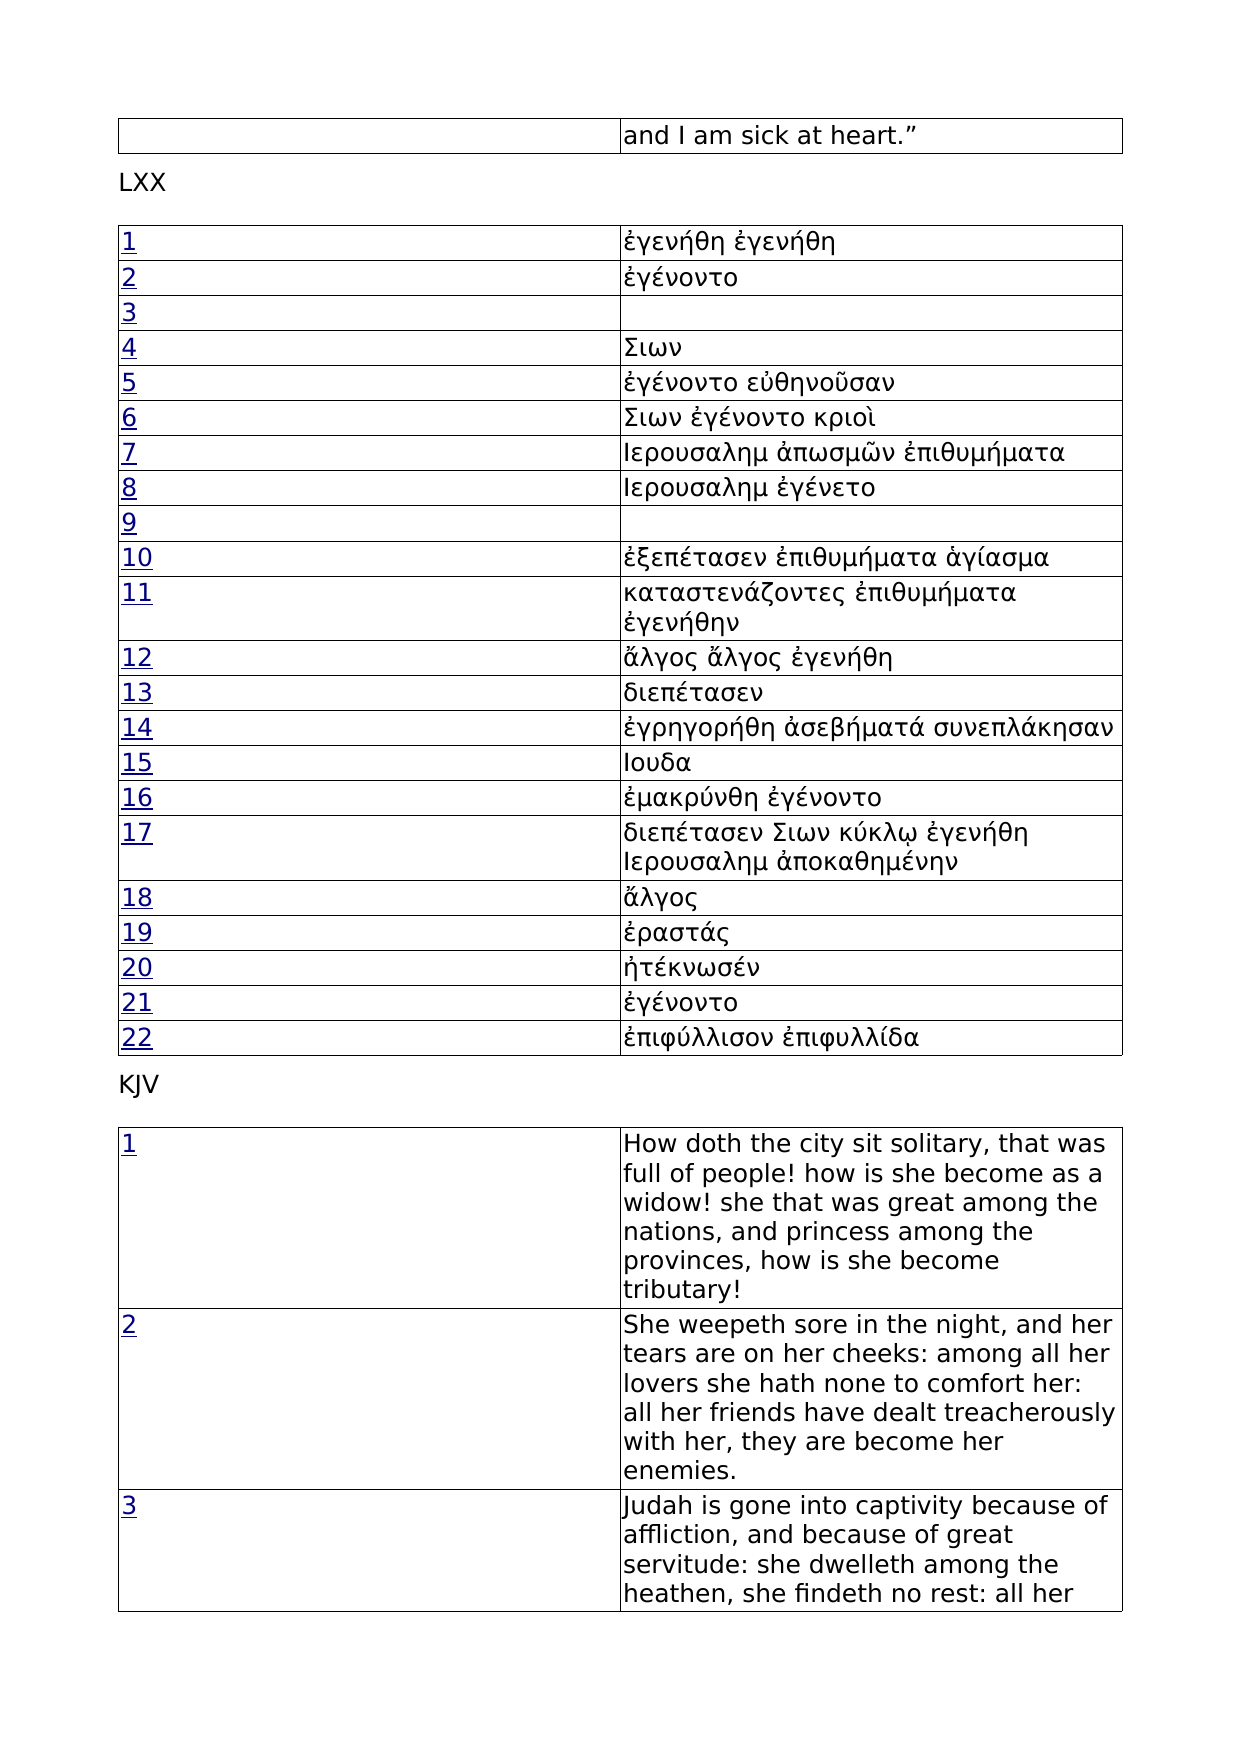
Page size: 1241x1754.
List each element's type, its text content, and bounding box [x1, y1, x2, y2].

table_cell ἐγρηγορήθη ἀσεβήματά συνεπλάκησαν [621, 711, 1122, 745]
table_cell ἐραστάς [621, 916, 1122, 950]
table_cell 11 [119, 577, 620, 640]
table_cell 14 [119, 711, 620, 745]
table_cell ἄλγος ἄλγος ἐγενήθη [621, 641, 1122, 675]
table_cell 4 [119, 331, 620, 365]
table_cell 2 [119, 1309, 620, 1488]
table_cell 2 [119, 261, 620, 295]
table_cell ἐγένοντο [621, 261, 1122, 295]
table_cell ἐγένοντο εὐθηνοῦσαν [621, 366, 1122, 400]
text LXX [118, 168, 1122, 197]
table_cell 13 [119, 676, 620, 710]
table_cell Ιερουσαλημ ἐγένετο [621, 471, 1122, 505]
table_cell 7 [119, 436, 620, 470]
table_cell 20 [119, 951, 620, 985]
table_cell She weepeth sore in the night, and her tears are on her cheeks: among all her lovers she hath none to comfort her: all her friends have dealt treacherously with her, they are become her enemies. [621, 1309, 1122, 1488]
table_cell ἠτέκνωσέν [621, 951, 1122, 985]
table_cell [621, 296, 1122, 330]
table_header ἐγενήθη ἐγενήθη [621, 226, 1122, 260]
table_cell ἄλγος [621, 881, 1122, 915]
table_cell Σιων ἐγένοντο κριοὶ [621, 401, 1122, 435]
table_cell καταστενάζοντες ἐπιθυμήματα ἐγενήθην [621, 577, 1122, 640]
text KJV [118, 1070, 1122, 1099]
table_cell 19 [119, 916, 620, 950]
table_cell 6 [119, 401, 620, 435]
table_cell 9 [119, 506, 620, 541]
table_header 1 [119, 1128, 620, 1307]
table_cell 22 [119, 1021, 620, 1055]
table_cell [119, 119, 620, 153]
table_cell 21 [119, 986, 620, 1020]
table_cell Ιουδα [621, 746, 1122, 780]
table_cell 5 [119, 366, 620, 400]
table_cell 12 [119, 641, 620, 675]
table_cell ἐγένοντο [621, 986, 1122, 1020]
table_cell 3 [119, 296, 620, 330]
table_cell ἐμακρύνθη ἐγένοντο [621, 781, 1122, 815]
table_cell 17 [119, 816, 620, 880]
table_cell 8 [119, 471, 620, 505]
table_cell 16 [119, 781, 620, 815]
table_header 1 [119, 226, 620, 260]
table_cell 3 [119, 1490, 620, 1611]
table_cell ἐξεπέτασεν ἐπιθυμήματα ἁγίασμα [621, 542, 1122, 576]
table_cell Judah is gone into captivity because of affliction, and because of great servitude: she dwelleth among the heathen, she findeth no rest: all her [621, 1490, 1122, 1611]
table_cell Ιερουσαλημ ἀπωσμῶν ἐπιθυμήματα [621, 436, 1122, 470]
table_cell 18 [119, 881, 620, 915]
table_cell διεπέτασεν Σιων κύκλῳ ἐγενήθη Ιερουσαλημ ἀποκαθημένην [621, 816, 1122, 880]
table_cell and I am sick at heart.” [621, 119, 1122, 153]
table_cell ἐπιφύλλισον ἐπιφυλλίδα [621, 1021, 1122, 1055]
table_cell Σιων [621, 331, 1122, 365]
table_header How doth the city sit solitary, that was full of people! how is she become as a widow! she that was great among the nations, and princess among the provinces, how is she become tributary! [621, 1128, 1122, 1307]
table_cell διεπέτασεν [621, 676, 1122, 710]
table_cell 10 [119, 542, 620, 576]
table_cell [621, 506, 1122, 541]
table_cell 15 [119, 746, 620, 780]
